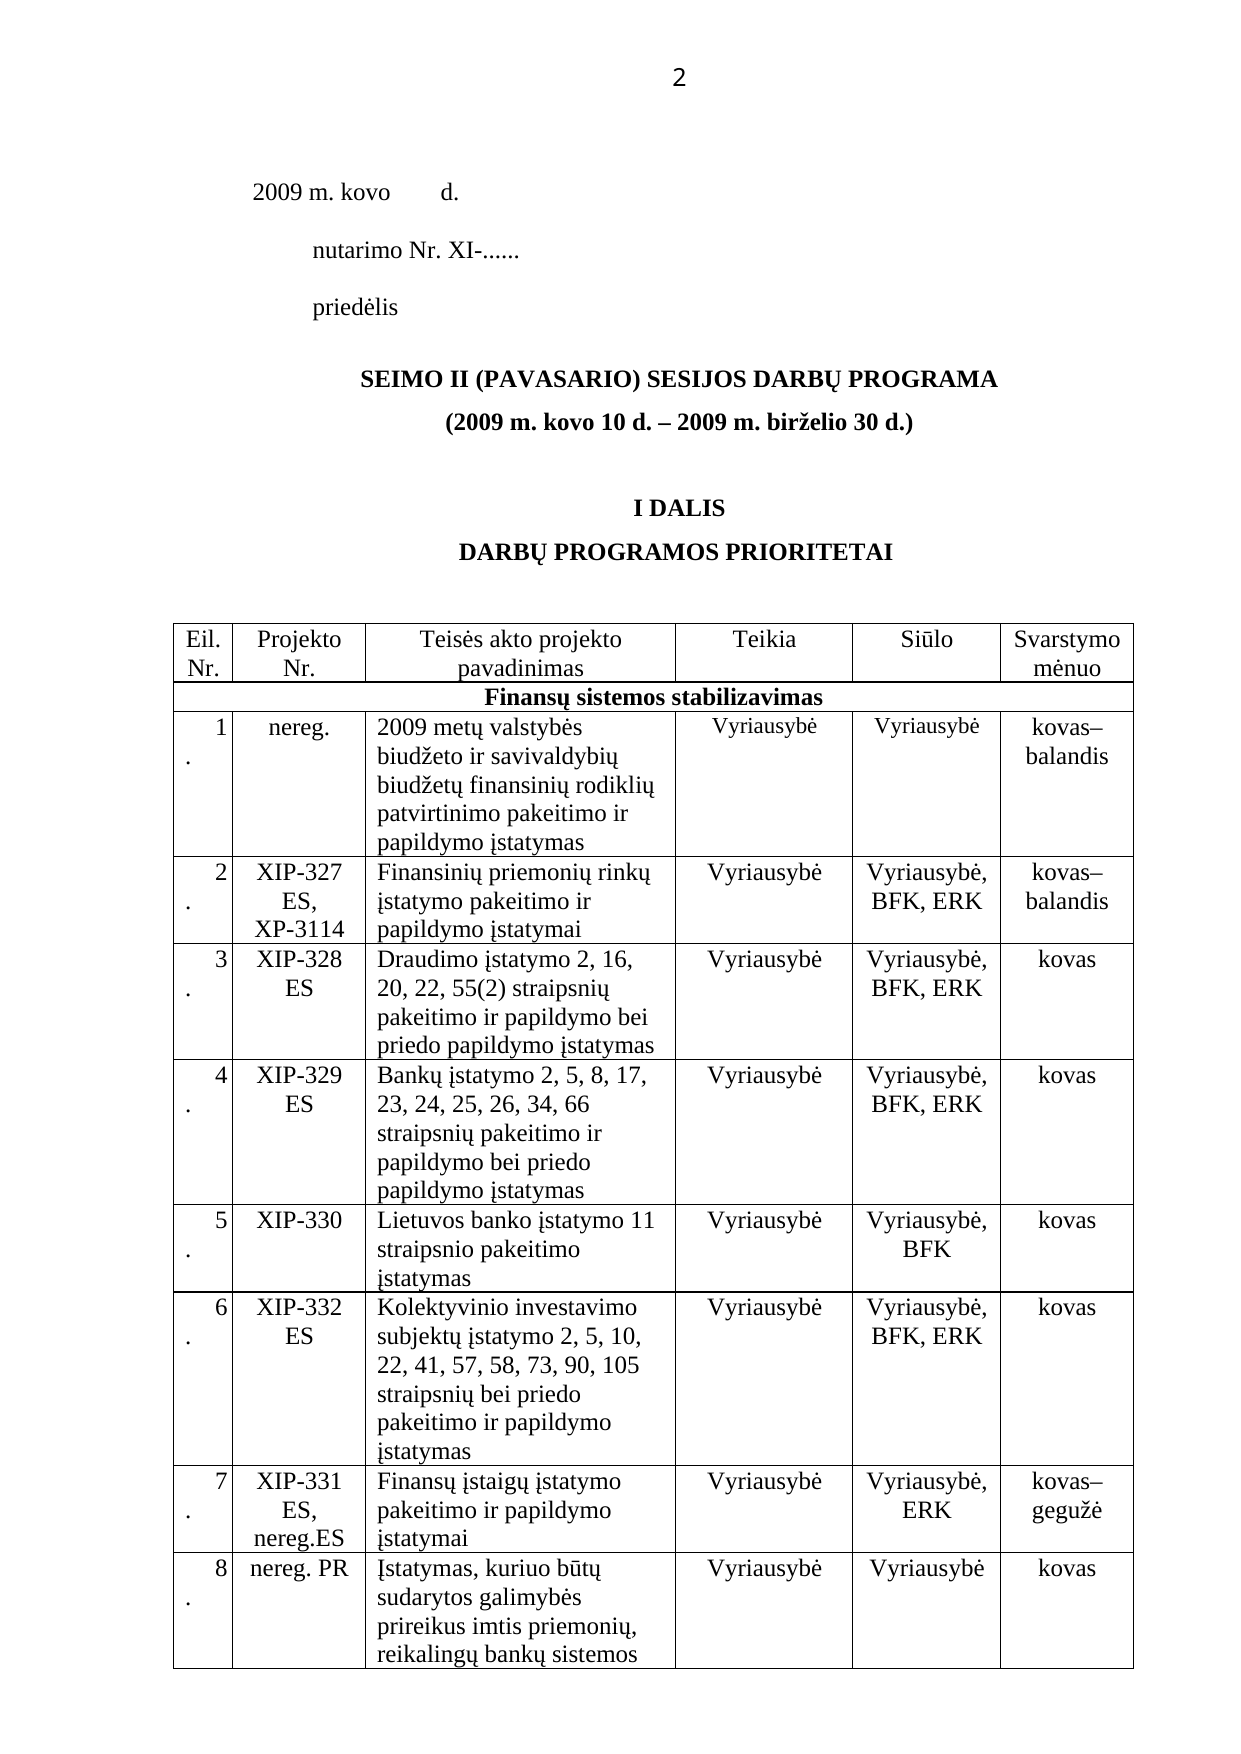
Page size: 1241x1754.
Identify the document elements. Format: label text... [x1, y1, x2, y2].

table_cell Vyriausybė [676, 857, 852, 943]
table_cell Draudimo įstatymo 2, 16, 20, 22, 55(2) straipsnių pakeitimo ir papildymo bei priedo papildymo įstatymas [366, 944, 675, 1059]
table_cell Vyriausybė [676, 944, 852, 1059]
table_cell kovas [1001, 1060, 1133, 1204]
table_cell 3. [174, 944, 232, 1059]
text I DALIS [177, 493, 1181, 522]
table_cell XIP-332 ES [233, 1293, 365, 1465]
table_header Teisės akto projekto pavadinimas [366, 624, 675, 681]
table_cell 2009 metų valstybės biudžeto ir savivaldybių biudžetų finansinių rodiklių patvirtinimo pakeitimo ir papildymo įstatymas [366, 712, 675, 856]
table_cell XIP-327 ES, XP-3114 [233, 857, 365, 943]
table_cell Vyriausybė [676, 712, 852, 856]
table_cell XIP-331 ES, nereg.ES [233, 1466, 365, 1552]
table_cell Vyriausybė, BFK, ERK [853, 944, 1000, 1059]
table_cell Finansinių priemonių rinkų įstatymo pakeitimo ir papildymo įstatymai [366, 857, 675, 943]
table_cell Kolektyvinio investavimo subjektų įstatymo 2, 5, 10, 22, 41, 57, 58, 73, 90, 105 straipsnių bei priedo pakeitimo ir papildymo įstatymas [366, 1293, 675, 1465]
text nutarimo Nr. XI-...... [177, 235, 1181, 263]
table_cell 2. [174, 857, 232, 943]
table_cell kovas [1001, 944, 1133, 1059]
table_cell 8. [174, 1553, 232, 1668]
table_cell Finansų įstaigų įstatymo pakeitimo ir papildymo įstatymai [366, 1466, 675, 1552]
table_cell Vyriausybė [676, 1205, 852, 1291]
table_cell Vyriausybė, BFK, ERK [853, 1060, 1000, 1204]
table_cell Vyriausybė [853, 712, 1000, 856]
table_cell kovas–gegužė [1001, 1466, 1133, 1552]
table_cell Vyriausybė [676, 1293, 852, 1465]
table_cell Bankų įstatymo 2, 5, 8, 17, 23, 24, 25, 26, 34, 66 straipsnių pakeitimo ir papildymo bei priedo papildymo įstatymas [366, 1060, 675, 1204]
table_header Eil. Nr. [174, 624, 232, 681]
table_cell Lietuvos banko įstatymo 11 straipsnio pakeitimo įstatymas [366, 1205, 675, 1291]
table_cell kovas [1001, 1205, 1133, 1291]
table_cell Vyriausybė, BFK, ERK [853, 1293, 1000, 1465]
table_cell XIP-328 ES [233, 944, 365, 1059]
table_cell kovas [1001, 1293, 1133, 1465]
table_header Teikia [676, 624, 852, 681]
table_cell XIP-329 ES [233, 1060, 365, 1204]
table_header Svarstymo mėnuo [1001, 624, 1133, 681]
table_cell XIP-330 [233, 1205, 365, 1291]
table_cell kovas–balandis [1001, 857, 1133, 943]
text priedėlis [177, 292, 1181, 321]
table_cell Vyriausybė [676, 1466, 852, 1552]
text DARBŲ PROGRAMOS PRIORITETAI [177, 537, 1181, 565]
table_cell Vyriausybė [853, 1553, 1000, 1668]
table_cell Vyriausybė, BFK [853, 1205, 1000, 1291]
table_header Projekto Nr. [233, 624, 365, 681]
table_cell Finansų sistemos stabilizavimas [174, 683, 1133, 711]
text 2009 m. kovo d. [177, 177, 1181, 206]
table_cell 1. [174, 712, 232, 856]
text (2009 m. kovo 10 d. – 2009 m. birželio 30 d.) [177, 407, 1181, 436]
table_cell kovas [1001, 1553, 1133, 1668]
text SEIMO II (PAVASARIO) SESIJOS DARBŲ PROGRAMA [177, 364, 1181, 393]
table_cell kovas–balandis [1001, 712, 1133, 856]
table_cell Įstatymas, kuriuo būtų sudarytos galimybės prireikus imtis priemonių, reikalingų bankų sistemos [366, 1553, 675, 1668]
table_cell Vyriausybė, ERK [853, 1466, 1000, 1552]
table_cell 7. [174, 1466, 232, 1552]
table_cell 5. [174, 1205, 232, 1291]
table_cell nereg. PR [233, 1553, 365, 1668]
table_cell Vyriausybė, BFK, ERK [853, 857, 1000, 943]
table_cell 6. [174, 1293, 232, 1465]
table_cell 4. [174, 1060, 232, 1204]
table_header Siūlo [853, 624, 1000, 681]
table_cell Vyriausybė [676, 1060, 852, 1204]
table_cell nereg. [233, 712, 365, 856]
table_cell Vyriausybė [676, 1553, 852, 1668]
